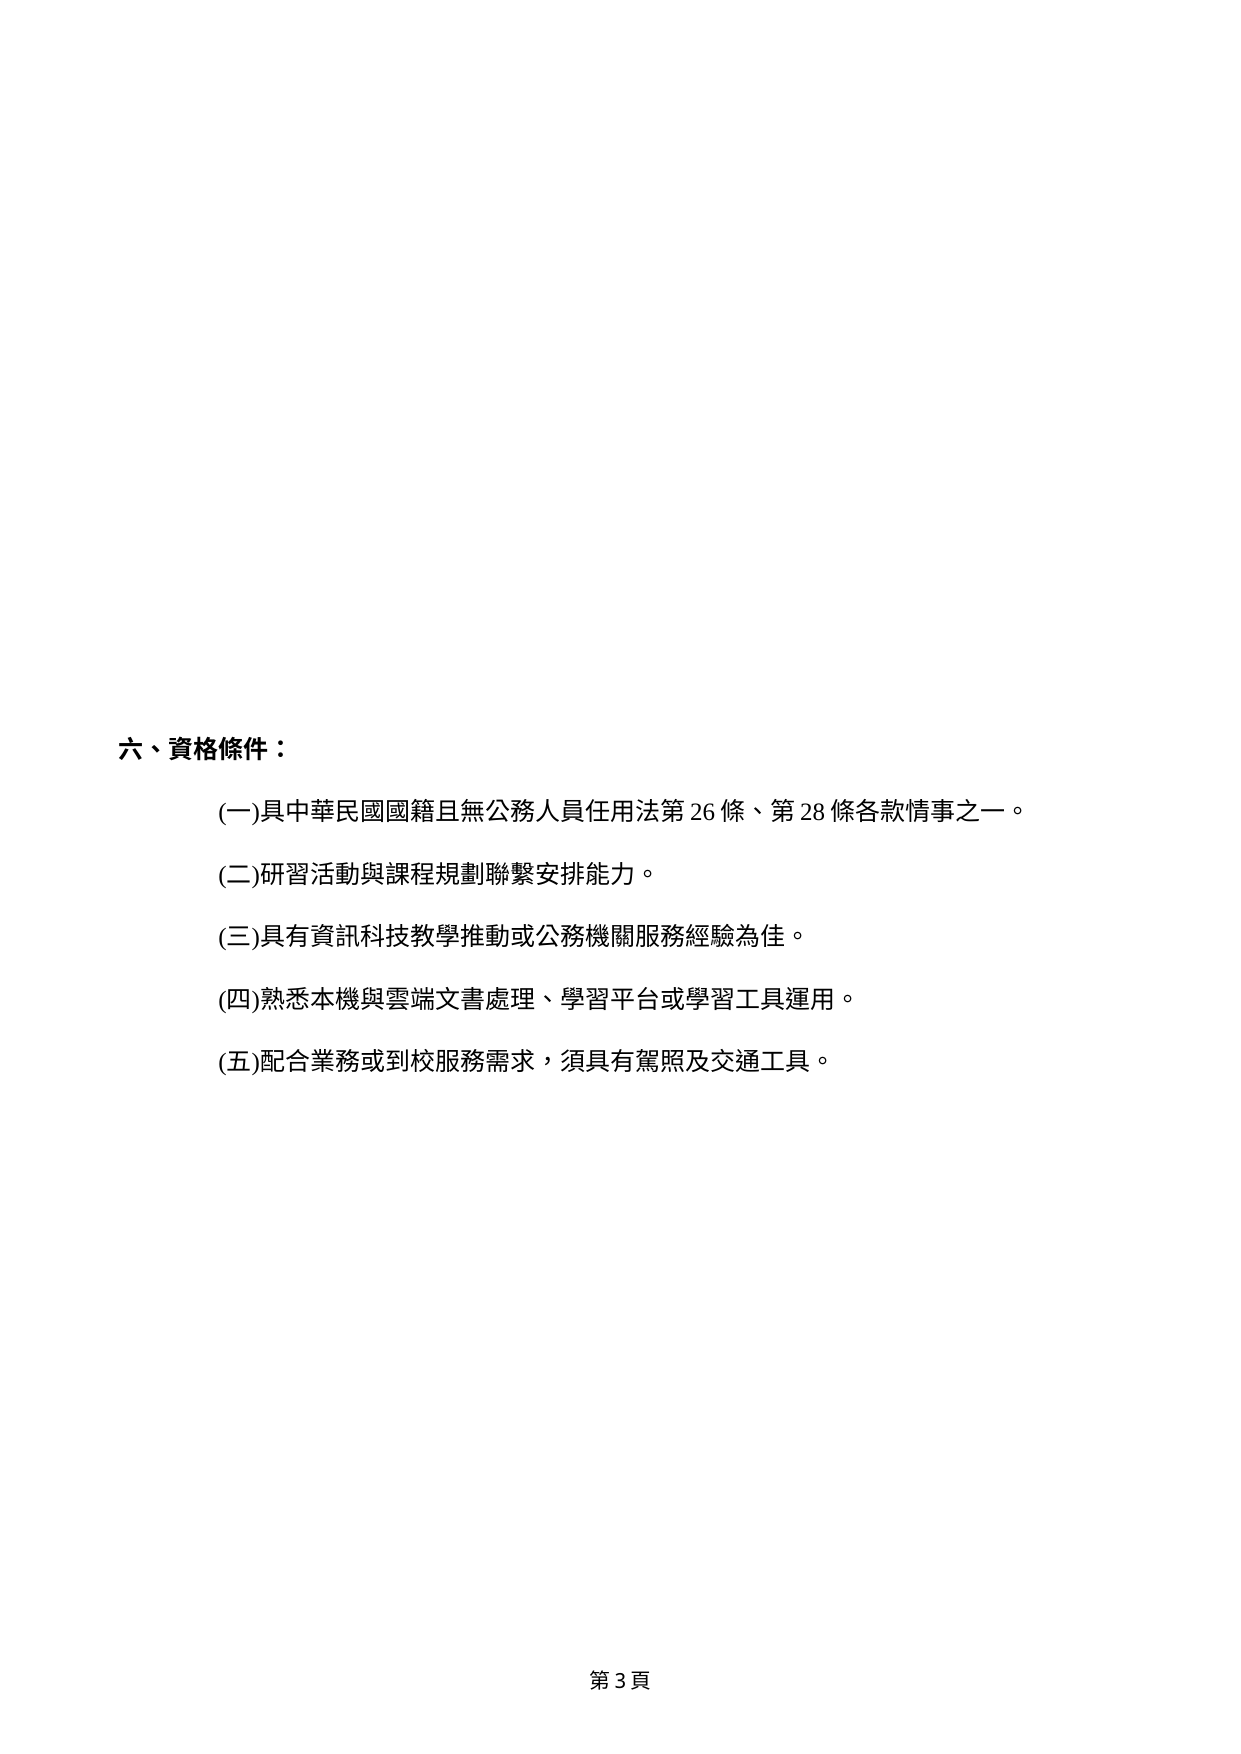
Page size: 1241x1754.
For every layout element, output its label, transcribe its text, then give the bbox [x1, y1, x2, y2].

text (一)具中華民國國籍且無公務人員任用法第26條、第28條各款情事之一。 [118, 768, 1122, 831]
text 六、資格條件： [118, 706, 1122, 768]
text (三)具有資訊科技教學推動或公務機關服務經驗為佳。 [118, 893, 1122, 956]
text (四)熟悉本機與雲端文書處理、學習平台或學習工具運用。 [118, 956, 1122, 1018]
text (五)配合業務或到校服務需求，須具有駕照及交通工具。 [118, 1018, 1122, 1081]
text (二)研習活動與課程規劃聯繫安排能力。 [118, 831, 1122, 893]
